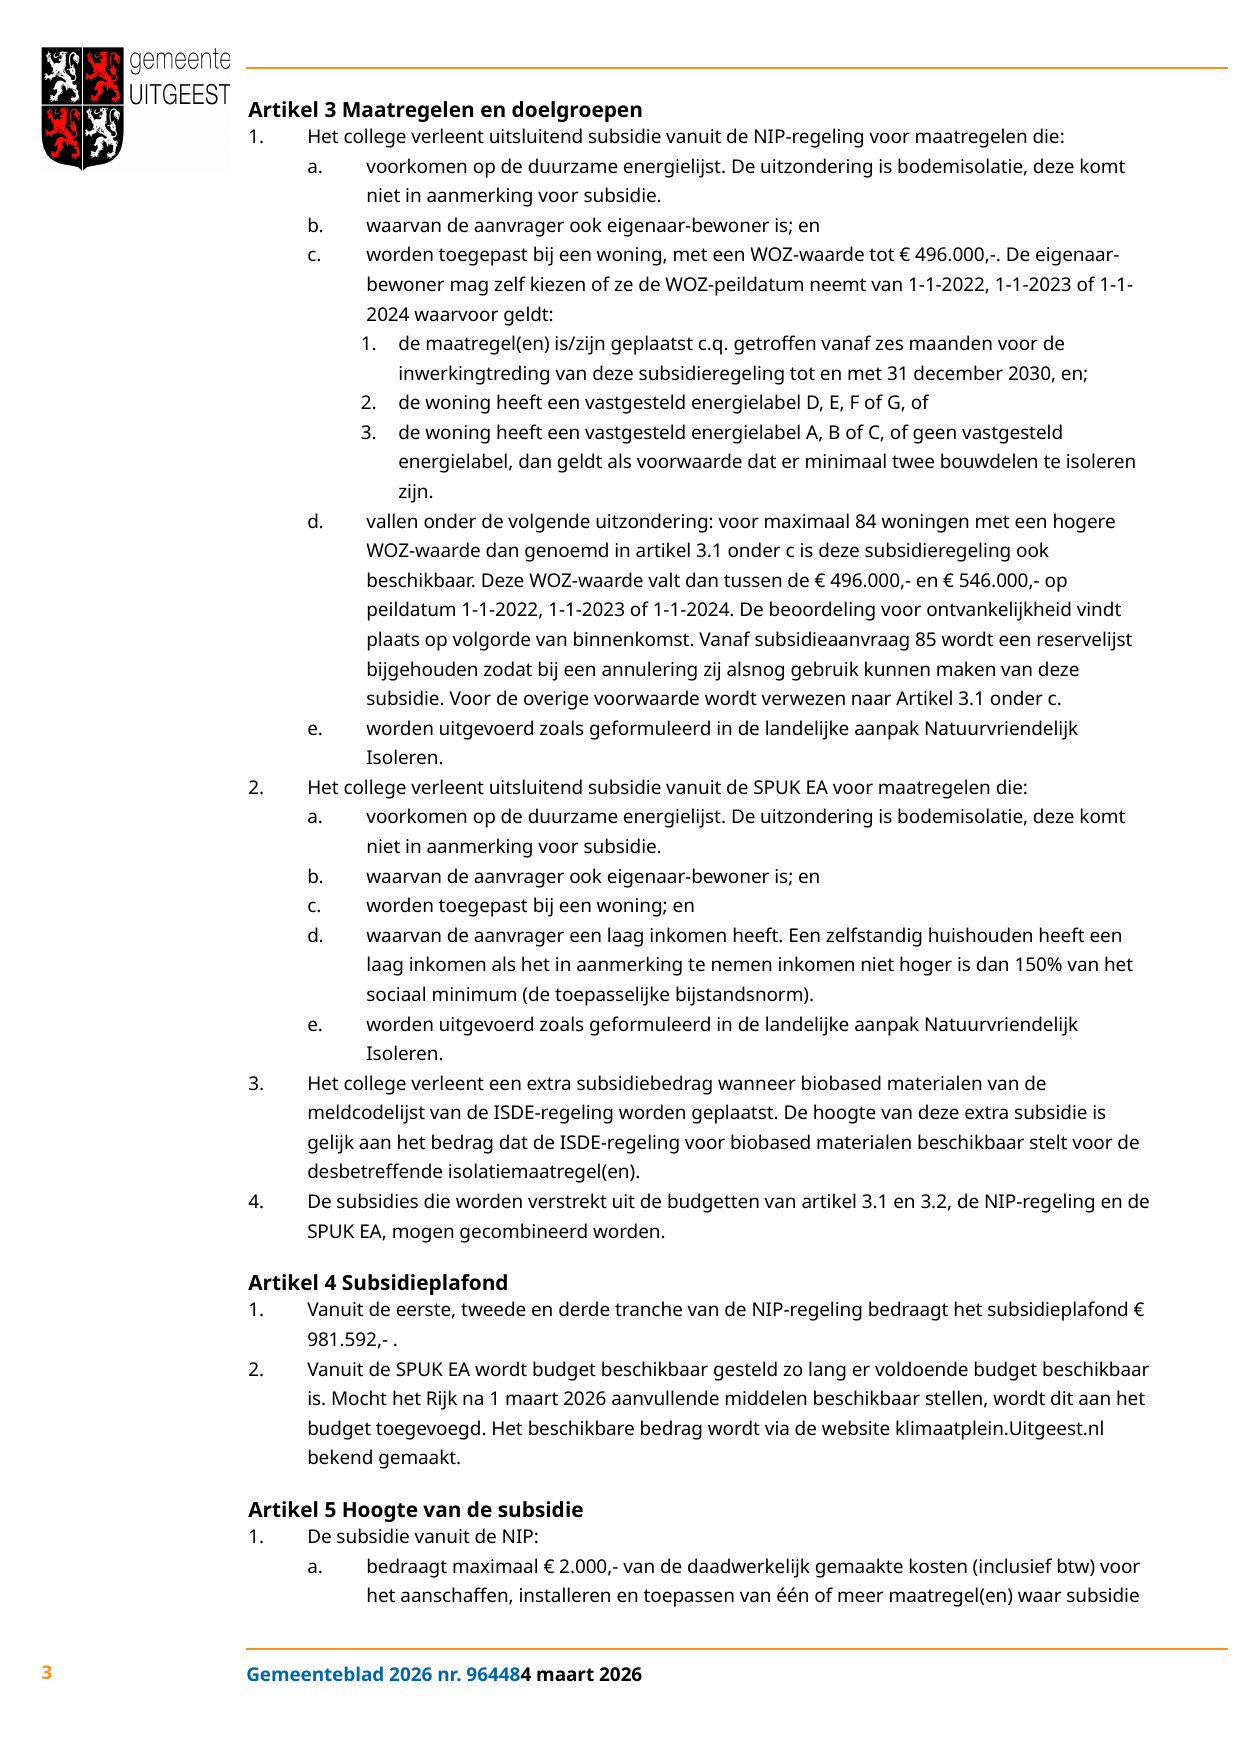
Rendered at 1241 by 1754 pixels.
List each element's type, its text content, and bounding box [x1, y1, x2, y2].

list waarvan de aanvrager ook eigenaar-bewoner is; en [307, 863, 1152, 888]
list de woning heeft een vastgesteld energielabel A, B of C, of geen vastgesteld energielabel, dan geldt als voorwaarde dat er minimaal twee bouwdelen te isoleren zijn. [361, 419, 1152, 504]
text Artikel 4 Subsidieplafond [248, 1268, 1152, 1297]
list worden toegepast bij een woning, met een WOZ-waarde tot € 496.000,-. De eigenaar-bewoner mag zelf kiezen of ze de WOZ-peildatum neemt van 1-1-2022, 1-1-2023 of 1-1-2024 waarvoor geldt: [307, 242, 1152, 326]
list de woning heeft een vastgesteld energielabel D, E, F of G, of [361, 389, 1152, 415]
text Artikel 5 Hoogte van de subsidie [248, 1495, 1152, 1523]
text Artikel 3 Maatregelen en doelgroepen [248, 95, 1152, 123]
list de maatregel(en) is/zijn geplaatst c.q. getroffen vanaf zes maanden voor de inwerkingtreding van deze subsidieregeling tot en met 31 december 2030, en; [361, 330, 1152, 386]
list waarvan de aanvrager ook eigenaar-bewoner is; en [307, 212, 1152, 238]
list vallen onder de volgende uitzondering: voor maximaal 84 woningen met een hogere WOZ-waarde dan genoemd in artikel 3.1 onder c is deze subsidieregeling ook beschikbaar. Deze WOZ-waarde valt dan tussen de € 496.000,- en € 546.000,- op peildatum 1-1-2022, 1-1-2023 of 1-1-2024. De beoordeling voor ontvankelijkheid vindt plaats op volgorde van binnenkomst. Vanaf subsidieaanvraag 85 wordt een reservelijst bijgehouden zodat bij een annulering zij alsnog gebruik kunnen maken van deze subsidie. Voor de overige voorwaarde wordt verwezen naar Artikel 3.1 onder c. [307, 508, 1152, 711]
list voorkomen op de duurzame energielijst. De uitzondering is bodemisolatie, deze komt niet in aanmerking voor subsidie. [307, 153, 1152, 208]
list Het college verleent uitsluitend subsidie vanuit de NIP-regeling voor maatregelen die: [248, 123, 1152, 149]
list De subsidie vanuit de NIP: [248, 1523, 1152, 1549]
list worden toegepast bij een woning; en [307, 892, 1152, 918]
list bedraagt maximaal € 2.000,- van de daadwerkelijk gemaakte kosten (inclusief btw) voor het aanschaffen, installeren en toepassen van één of meer maatregel(en) waar subsidie [307, 1553, 1152, 1608]
list waarvan de aanvrager een laag inkomen heeft. Een zelfstandig huishouden heeft een laag inkomen als het in aanmerking te nemen inkomen niet hoger is dan 150% van het sociaal minimum (de toepasselijke bijstandsnorm). [307, 922, 1152, 1007]
list De subsidies die worden verstrekt uit de budgetten van artikel 3.1 en 3.2, de NIP-regeling en de SPUK EA, mogen gecombineerd worden. [248, 1188, 1152, 1243]
list Vanuit de eerste, tweede en derde tranche van de NIP-regeling bedraagt het subsidieplafond € 981.592,- . [248, 1297, 1152, 1352]
list voorkomen op de duurzame energielijst. De uitzondering is bodemisolatie, deze komt niet in aanmerking voor subsidie. [307, 804, 1152, 859]
list Vanuit de SPUK EA wordt budget beschikbaar gesteld zo lang er voldoende budget beschikbaar is. Mocht het Rijk na 1 maart 2026 aanvullende middelen beschikbaar stellen, wordt dit aan het budget toegevoegd. Het beschikbare bedrag wordt via de website klimaatplein.Uitgeest.nl bekend gemaakt. [248, 1356, 1152, 1470]
picture [41, 47, 231, 172]
list Het college verleent uitsluitend subsidie vanuit de SPUK EA voor maatregelen die: [248, 774, 1152, 800]
list Het college verleent een extra subsidiebedrag wanneer biobased materialen van de meldcodelijst van de ISDE-regeling worden geplaatst. De hoogte van deze extra subsidie is gelijk aan het bedrag dat de ISDE-regeling voor biobased materialen beschikbaar stelt voor de desbetreffende isolatiemaatregel(en). [248, 1070, 1152, 1184]
list worden uitgevoerd zoals geformuleerd in de landelijke aanpak Natuurvriendelijk Isoleren. [307, 1011, 1152, 1066]
list worden uitgevoerd zoals geformuleerd in de landelijke aanpak Natuurvriendelijk Isoleren. [307, 715, 1152, 770]
